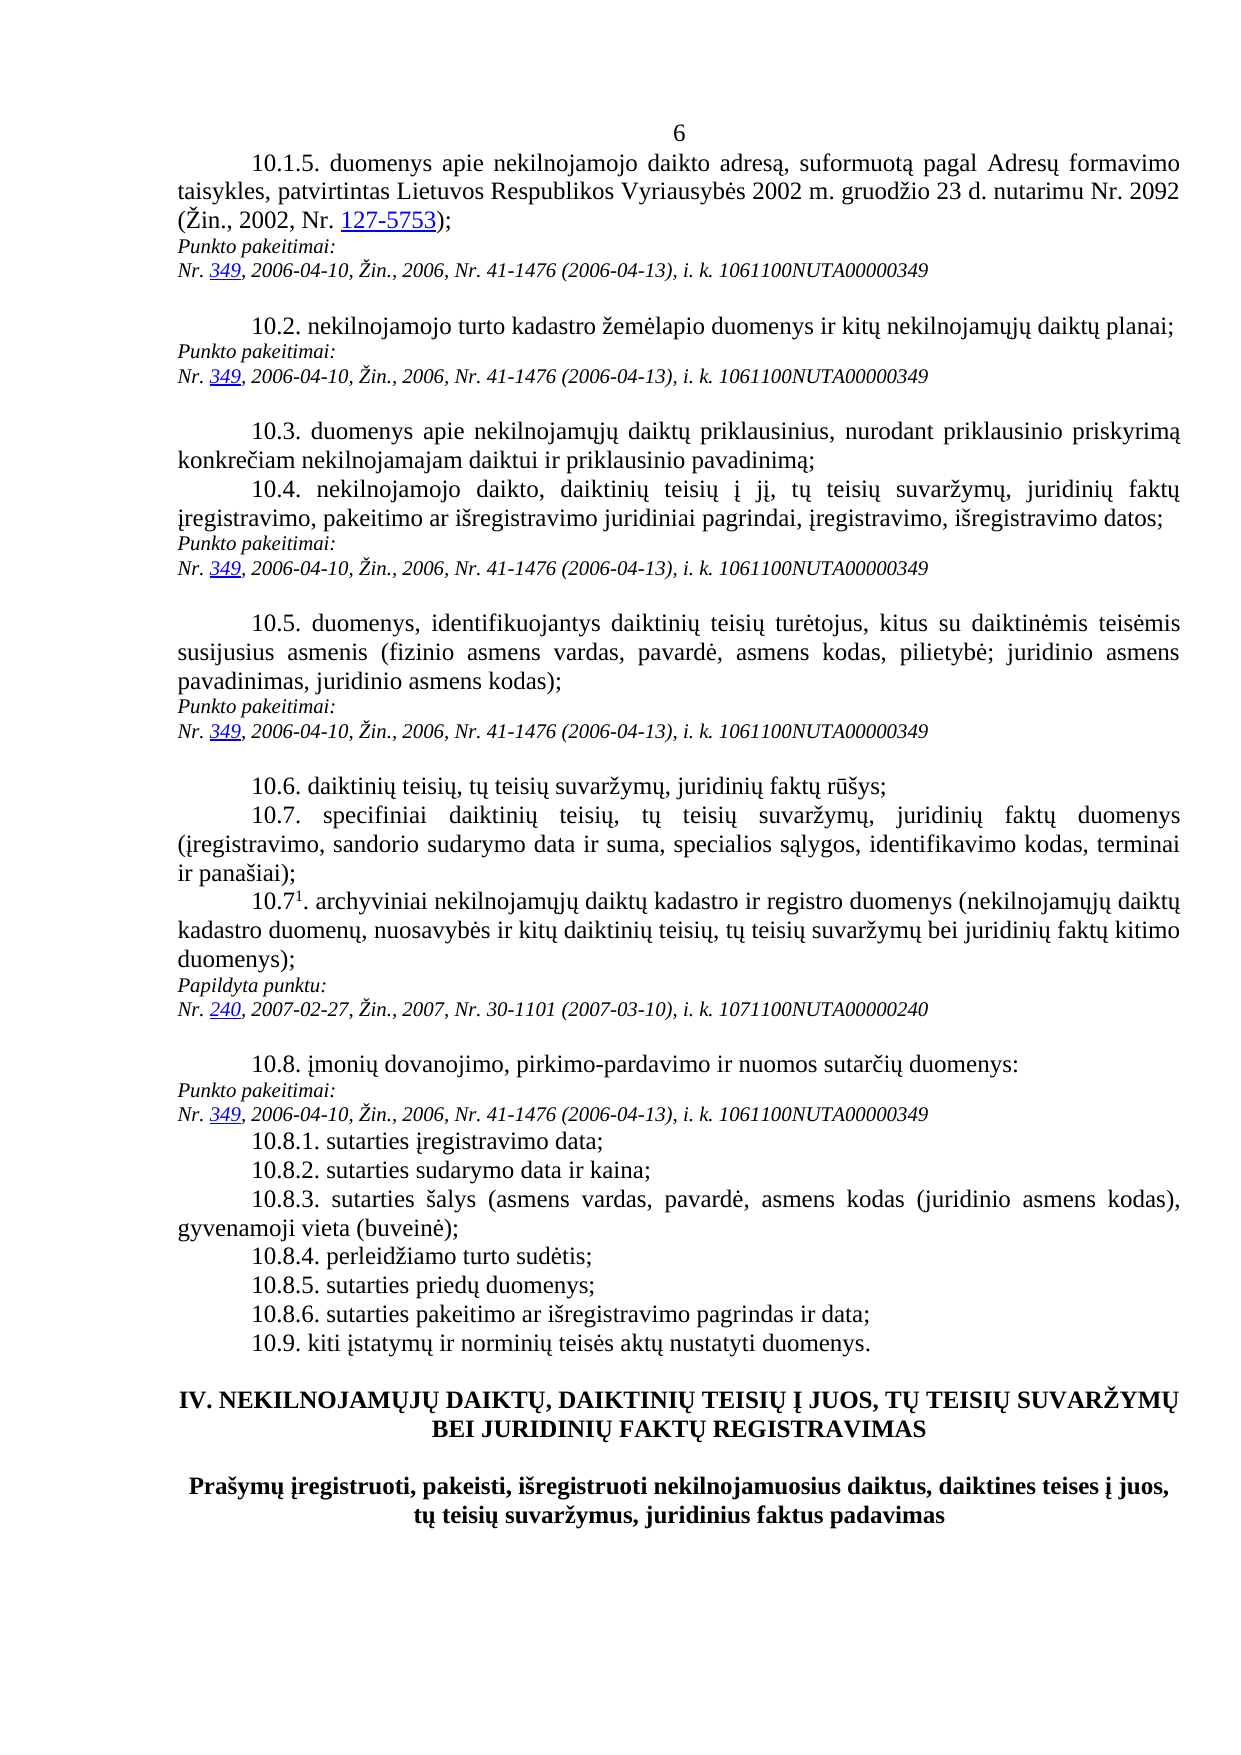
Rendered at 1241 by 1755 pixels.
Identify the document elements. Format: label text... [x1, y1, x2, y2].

text 10.3. duomenys apie nekilnojamųjų daiktų priklausinius, nurodant priklausinio priskyrimą konkrečiam nekilnojamajam daiktui ir priklausinio pavadinimą; [177, 416, 1181, 474]
text Papildyta punktu: [177, 973, 1181, 997]
text Nr. 349, 2006-04-10, Žin., 2006, Nr. 41-1476 (2006-04-13), i. k. 1061100NUTA00000349 [177, 258, 1181, 282]
text Prašymų įregistruoti, pakeisti, išregistruoti nekilnojamuosius daiktus, daiktines teises į juos, tų teisių suvaržymus, juridinius faktus padavimas [177, 1471, 1181, 1529]
text 10.8.1. sutarties įregistravimo data; [177, 1126, 1181, 1155]
text Punkto pakeitimai: [177, 234, 1181, 258]
text Nr. 349, 2006-04-10, Žin., 2006, Nr. 41-1476 (2006-04-13), i. k. 1061100NUTA00000349 [177, 363, 1181, 388]
text Punkto pakeitimai: [177, 1078, 1181, 1102]
text 10.8. įmonių dovanojimo, pirkimo-pardavimo ir nuomos sutarčių duomenys: [177, 1049, 1181, 1078]
text 10.8.2. sutarties sudarymo data ir kaina; [177, 1155, 1181, 1184]
text 10.9. kiti įstatymų ir norminių teisės aktų nustatyti duomenys. [177, 1328, 1181, 1356]
text 10.2. nekilnojamojo turto kadastro žemėlapio duomenys ir kitų nekilnojamųjų daiktų planai; [177, 311, 1181, 339]
text 10.6. daiktinių teisių, tų teisių suvaržymų, juridinių faktų rūšys; [177, 771, 1181, 800]
text Punkto pakeitimai: [177, 531, 1181, 555]
text Nr. 349, 2006-04-10, Žin., 2006, Nr. 41-1476 (2006-04-13), i. k. 1061100NUTA00000349 [177, 718, 1181, 743]
text 10.71. archyviniai nekilnojamųjų daiktų kadastro ir registro duomenys (nekilnojamųjų daiktų kadastro duomenų, nuosavybės ir kitų daiktinių teisių, tų teisių suvaržymų bei juridinių faktų kitimo duomenys); [177, 886, 1181, 973]
text Punkto pakeitimai: [177, 694, 1181, 718]
text Nr. 349, 2006-04-10, Žin., 2006, Nr. 41-1476 (2006-04-13), i. k. 1061100NUTA00000349 [177, 555, 1181, 579]
text IV. NEKILNOJAMŲJŲ DAIKTŲ, DAIKTINIŲ TEISIŲ Į JUOS, TŲ TEISIŲ SUVARŽYMŲ BEI JURIDINIŲ FAKTŲ REGISTRAVIMAS [177, 1385, 1181, 1443]
text 10.1.5. duomenys apie nekilnojamojo daikto adresą, suformuotą pagal Adresų formavimo taisykles, patvirtintas Lietuvos Respublikos Vyriausybės 2002 m. gruodžio 23 d. nutarimu Nr. 2092 (Žin., 2002, Nr. 127-5753); [177, 148, 1181, 234]
text Punkto pakeitimai: [177, 339, 1181, 363]
text 10.8.3. sutarties šalys (asmens vardas, pavardė, asmens kodas (juridinio asmens kodas), gyvenamoji vieta (buveinė); [177, 1184, 1181, 1241]
text 10.8.4. perleidžiamo turto sudėtis; [177, 1241, 1181, 1270]
text Nr. 240, 2007-02-27, Žin., 2007, Nr. 30-1101 (2007-03-10), i. k. 1071100NUTA00000240 [177, 997, 1181, 1021]
text 10.8.6. sutarties pakeitimo ar išregistravimo pagrindas ir data; [177, 1299, 1181, 1328]
text 10.7. specifiniai daiktinių teisių, tų teisių suvaržymų, juridinių faktų duomenys (įregistravimo, sandorio sudarymo data ir suma, specialios sąlygos, identifikavimo kodas, terminai ir panašiai); [177, 800, 1181, 886]
text 10.8.5. sutarties priedų duomenys; [177, 1270, 1181, 1299]
text 10.5. duomenys, identifikuojantys daiktinių teisių turėtojus, kitus su daiktinėmis teisėmis susijusius asmenis (fizinio asmens vardas, pavardė, asmens kodas, pilietybė; juridinio asmens pavadinimas, juridinio asmens kodas); [177, 608, 1181, 694]
text 10.4. nekilnojamojo daikto, daiktinių teisių į jį, tų teisių suvaržymų, juridinių faktų įregistravimo, pakeitimo ar išregistravimo juridiniai pagrindai, įregistravimo, išregistravimo datos; [177, 474, 1181, 531]
text Nr. 349, 2006-04-10, Žin., 2006, Nr. 41-1476 (2006-04-13), i. k. 1061100NUTA00000349 [177, 1102, 1181, 1126]
